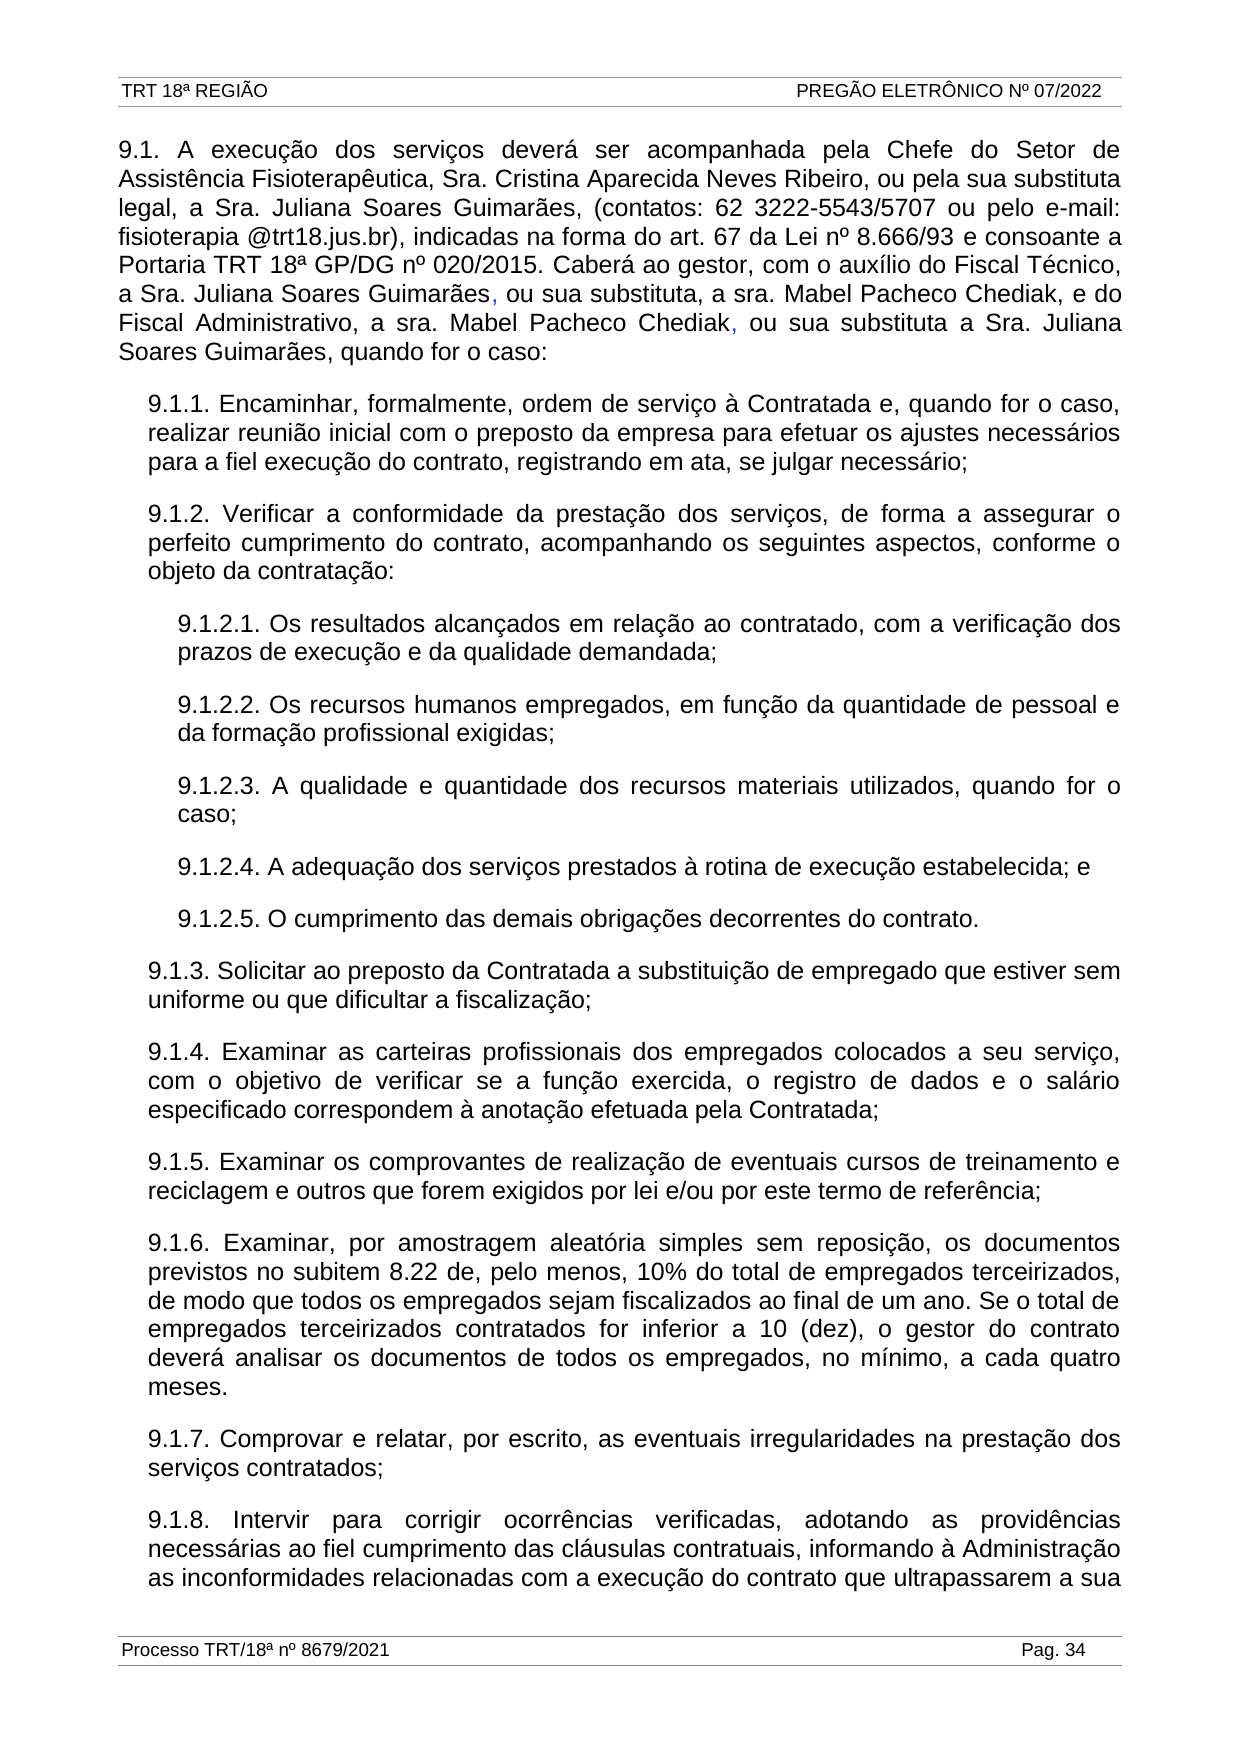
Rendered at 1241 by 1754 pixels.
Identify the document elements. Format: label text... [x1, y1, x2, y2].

text 9.1.3. Solicitar ao preposto da Contratada a substituição de empregado que estiver sem uniforme ou que dificultar a fiscalização; [148, 956, 1122, 1014]
text 9.1.2.3. A qualidade e quantidade dos recursos materiais utilizados, quando for o caso; [177, 771, 1122, 828]
text 9.1.2.5. O cumprimento das demais obrigações decorrentes do contrato. [177, 904, 1122, 933]
text 9.1.2. Verificar a conformidade da prestação dos serviços, de forma a assegurar o perfeito cumprimento do contrato, acompanhando os seguintes aspectos, conforme o objeto da contratação: [148, 499, 1122, 585]
text 9.1.2.1. Os resultados alcançados em relação ao contratado, com a verificação dos prazos de execução e da qualidade demandada; [177, 609, 1122, 666]
text 9.1.6. Examinar, por amostragem aleatória simples sem reposição, os documentos previstos no subitem 8.22 de, pelo menos, 10% do total de empregados terceirizados, de modo que todos os empregados sejam fiscalizados ao final de um ano. Se o total de empregados terceirizados contratados for inferior a 10 (dez), o gestor do contrato deverá analisar os documentos de todos os empregados, no mínimo, a cada quatro meses. [148, 1228, 1122, 1401]
text 9.1. A execução dos serviços deverá ser acompanhada pela Chefe do Setor de Assistência Fisioterapêutica, Sra. Cristina Aparecida Neves Ribeiro, ou pela sua substituta legal, a Sra. Juliana Soares Guimarães, (contatos: 62 3222-5543/5707 ou pelo e-mail: fisioterapia @trt18.jus.br), indicadas na forma do art. 67 da Lei nº 8.666/93 e consoante a Portaria TRT 18ª GP/DG nº 020/2015. Caberá ao gestor, com o auxílio do Fiscal Técnico, a Sra. Juliana Soares Guimarães, ou sua substituta, a sra. Mabel Pacheco Chediak, e do Fiscal Administrativo, a sra. Mabel Pacheco Chediak, ou sua substituta a Sra. Juliana Soares Guimarães, quando for o caso: [118, 136, 1122, 366]
text 9.1.4. Examinar as carteiras profissionais dos empregados colocados a seu serviço, com o objetivo de verificar se a função exercida, o registro de dados e o salário especificado correspondem à anotação efetuada pela Contratada; [148, 1037, 1122, 1124]
text 9.1.5. Examinar os comprovantes de realização de eventuais cursos de treinamento e reciclagem e outros que forem exigidos por lei e/ou por este termo de referência; [148, 1147, 1122, 1205]
text 9.1.1. Encaminhar, formalmente, ordem de serviço à Contratada e, quando for o caso, realizar reunião inicial com o preposto da empresa para efetuar os ajustes necessários para a fiel execução do contrato, registrando em ata, se julgar necessário; [148, 389, 1122, 475]
list 9.1.8. Intervir para corrigir ocorrências verificadas, adotando as providências necessárias ao fiel cumprimento das cláusulas contratuais, informando à Administração as inconformidades relacionadas com a execução do contrato que ultrapassarem a sua [148, 1505, 1122, 1592]
text 9.1.2.2. Os recursos humanos empregados, em função da quantidade de pessoal e da formação profissional exigidas; [177, 690, 1122, 747]
text 9.1.7. Comprovar e relatar, por escrito, as eventuais irregularidades na prestação dos serviços contratados; [148, 1424, 1122, 1482]
text 9.1.2.4. A adequação dos serviços prestados à rotina de execução estabelecida; e [177, 852, 1122, 881]
